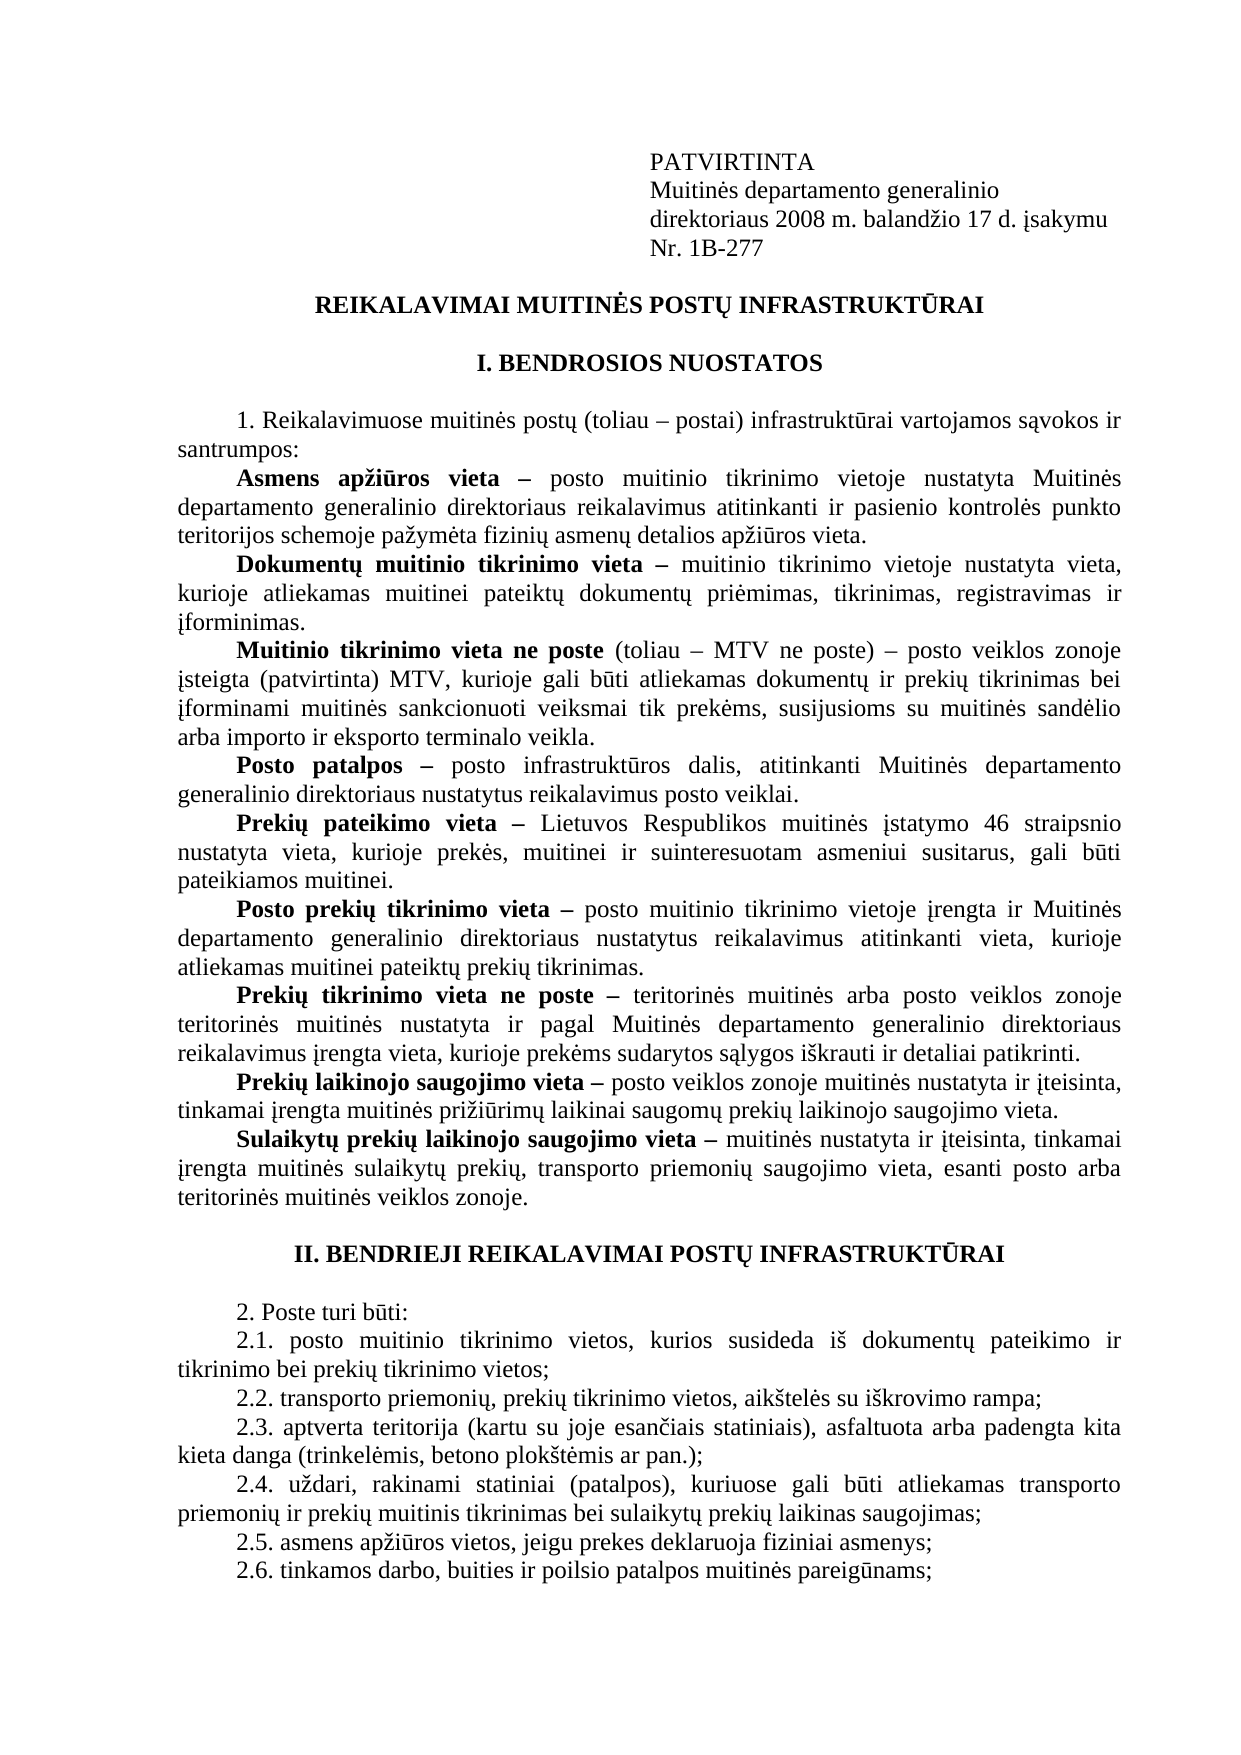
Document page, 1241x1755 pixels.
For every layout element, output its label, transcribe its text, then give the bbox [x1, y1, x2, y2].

text Asmens apžiūros vieta – posto muitinio tikrinimo vietoje nustatyta Muitinės departamento generalinio direktoriaus reikalavimus atitinkanti ir pasienio kontrolės punkto teritorijos schemoje pažymėta fizinių asmenų detalios apžiūros vieta. [177, 463, 1122, 549]
text Prekių pateikimo vieta – Lietuvos Respublikos muitinės įstatymo 46 straipsnio nustatyta vieta, kurioje prekės, muitinei ir suinteresuotam asmeniui susitarus, gali būti pateikiamos muitinei. [177, 808, 1122, 894]
text II. BENDRIEJI REIKALAVIMAI POSTŲ INFRASTRUKTŪRAI [177, 1239, 1122, 1268]
text Posto prekių tikrinimo vieta – posto muitinio tikrinimo vietoje įrengta ir Muitinės departamento generalinio direktoriaus nustatytus reikalavimus atitinkanti vieta, kurioje atliekamas muitinei pateiktų prekių tikrinimas. [177, 894, 1122, 981]
text Sulaikytų prekių laikinojo saugojimo vieta – muitinės nustatyta ir įteisinta, tinkamai įrengta muitinės sulaikytų prekių, transporto priemonių saugojimo vieta, esanti posto arba teritorinės muitinės veiklos zonoje. [177, 1124, 1122, 1211]
text 2.3. aptverta teritorija (kartu su joje esančiais statiniais), asfaltuota arba padengta kita kieta danga (trinkelėmis, betono plokštėmis ar pan.); [177, 1412, 1122, 1469]
text Muitinio tikrinimo vieta ne poste (toliau – MTV ne poste) – posto veiklos zonoje įsteigta (patvirtinta) MTV, kurioje gali būti atliekamas dokumentų ir prekių tikrinimas bei įforminami muitinės sankcionuoti veiksmai tik prekėms, susijusioms su muitinės sandėlio arba importo ir eksporto terminalo veikla. [177, 636, 1122, 751]
text 2.4. uždari, rakinami statiniai (patalpos), kuriuose gali būti atliekamas transporto priemonių ir prekių muitinis tikrinimas bei sulaikytų prekių laikinas saugojimas; [177, 1469, 1122, 1527]
text REIKALAVIMAI MUITINĖS POSTŲ INFRASTRUKTŪRAI [177, 291, 1122, 319]
text 2.2. transporto priemonių, prekių tikrinimo vietos, aikštelės su iškrovimo rampa; [177, 1383, 1122, 1412]
text Posto patalpos – posto infrastruktūros dalis, atitinkanti Muitinės departamento generalinio direktoriaus nustatytus reikalavimus posto veiklai. [177, 751, 1122, 808]
text Prekių tikrinimo vieta ne poste – teritorinės muitinės arba posto veiklos zonoje teritorinės muitinės nustatyta ir pagal Muitinės departamento generalinio direktoriaus reikalavimus įrengta vieta, kurioje prekėms sudarytos sąlygos iškrauti ir detaliai patikrinti. [177, 981, 1122, 1067]
text 2.1. posto muitinio tikrinimo vietos, kurios susideda iš dokumentų pateikimo ir tikrinimo bei prekių tikrinimo vietos; [177, 1326, 1122, 1383]
text Prekių laikinojo saugojimo vieta – posto veiklos zonoje muitinės nustatyta ir įteisinta, tinkamai įrengta muitinės prižiūrimų laikinai saugomų prekių laikinojo saugojimo vieta. [177, 1067, 1122, 1124]
text 2.6. tinkamos darbo, buities ir poilsio patalpos muitinės pareigūnams; [177, 1556, 1122, 1584]
text Muitinės departamento generalinio direktoriaus 2008 m. balandžio 17 d. įsakymu Nr. 1B-277 [649, 176, 1122, 262]
text 2. Poste turi būti: [177, 1297, 1122, 1326]
text I. BENDROSIOS NUOSTATOS [177, 348, 1122, 377]
text 2.5. asmens apžiūros vietos, jeigu prekes deklaruoja fiziniai asmenys; [177, 1527, 1122, 1556]
text 1. Reikalavimuose muitinės postų (toliau – postai) infrastruktūrai vartojamos sąvokos ir santrumpos: [177, 406, 1122, 463]
text PATVIRTINTA [649, 147, 1122, 176]
text Dokumentų muitinio tikrinimo vieta – muitinio tikrinimo vietoje nustatyta vieta, kurioje atliekamas muitinei pateiktų dokumentų priėmimas, tikrinimas, registravimas ir įforminimas. [177, 549, 1122, 636]
